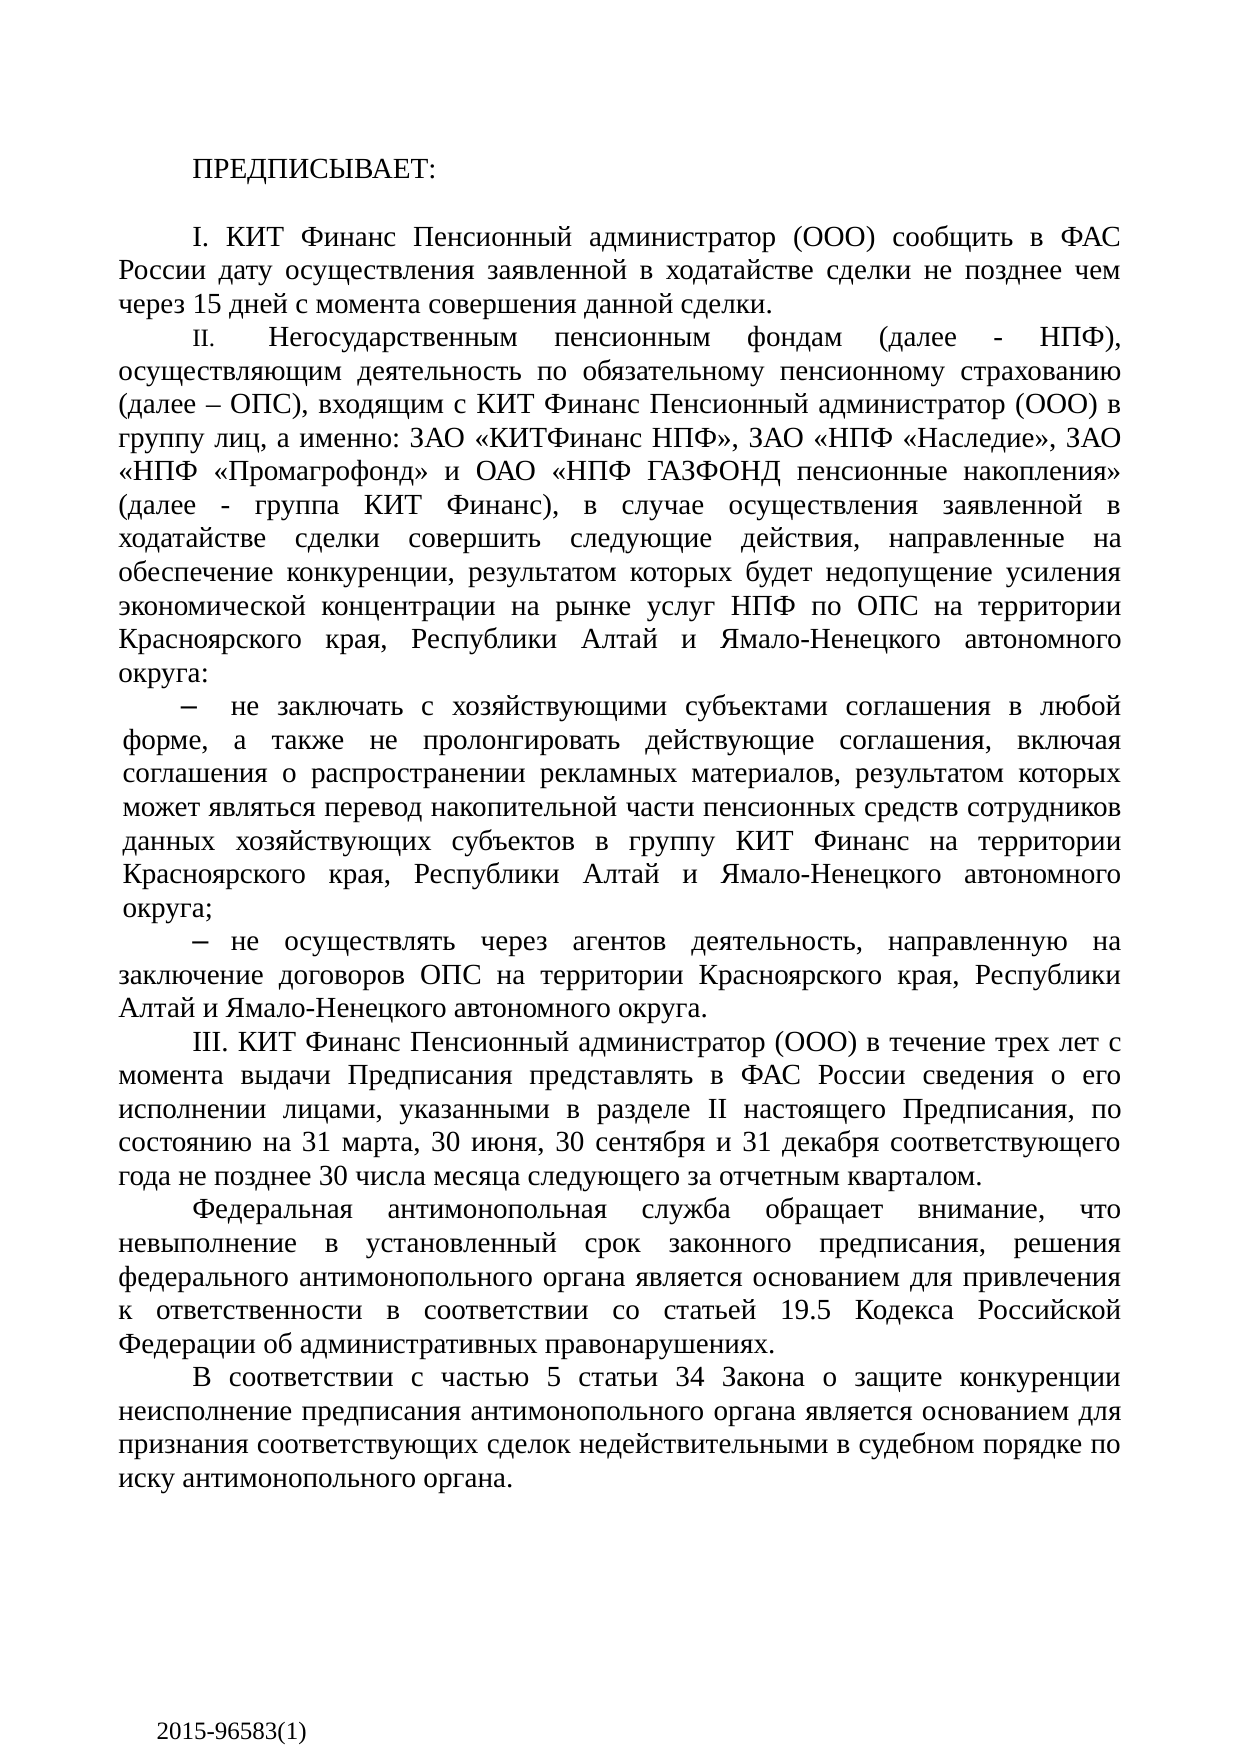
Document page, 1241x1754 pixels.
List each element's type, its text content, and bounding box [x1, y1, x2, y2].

list Негосударственным пенсионным фондам (далее - НПФ), осуществляющим деятельность по обязательному пенсионному страхованию (далее – ОПС), входящим с КИТ Финанс Пенсионный администратор (ООО) в группу лиц, а именно: ЗАО «КИТФинанс НПФ», ЗАО «НПФ «Наследие», ЗАО «НПФ «Промагрофонд» и ОАО «НПФ ГАЗФОНД пенсионные накопления» (далее - группа КИТ Финанс), в случае осуществления заявленной в ходатайстве сделки совершить следующие действия, направленные на обеспечение конкуренции, результатом которых будет недопущение усиления экономической концентрации на рынке услуг НПФ по ОПС на территории Красноярского края, Республики Алтай и Ямало-Ненецкого автономного округа: [118, 319, 1122, 688]
text Федеральная антимонопольная служба обращает внимание, что невыполнение в установленный срок законного предписания, решения федерального антимонопольного органа является основанием для привлечения к ответственности в соответствии со статьей 19.5 Кодекса Российской Федерации об административных правонарушениях. [118, 1192, 1122, 1359]
text I. КИТ Финанс Пенсионный администратор (ООО) сообщить в ФАС России дату осуществления заявленной в ходатайстве сделки не позднее чем через 15 дней с момента совершения данной сделки. [118, 219, 1122, 319]
text В соответствии с частью 5 статьи 34 Закона о защите конкуренции неисполнение предписания антимонопольного органа является основанием для признания соответствующих сделок недействительными в судебном порядке по иску антимонопольного органа. [118, 1359, 1122, 1493]
list не заключать с хозяйствующими субъектами соглашения в любой форме, а также не пролонгировать действующие соглашения, включая соглашения о распространении рекламных материалов, результатом которых может являться перевод накопительной части пенсионных средств сотрудников данных хозяйствующих субъектов в группу КИТ Финанс на территории Красноярского края, Республики Алтай и Ямало-Ненецкого автономного округа; [122, 688, 1122, 923]
list не осуществлять через агентов деятельность, направленную на заключение договоров ОПС на территории Красноярского края, Республики Алтай и Ямало-Ненецкого автономного округа. [118, 923, 1122, 1024]
text ПРЕДПИСЫВАЕТ: [118, 152, 1122, 185]
text III. КИТ Финанс Пенсионный администратор (ООО) в течение трех лет с момента выдачи Предписания представлять в ФАС России сведения о его исполнении лицами, указанными в разделе II настоящего Предписания, по состоянию на 31 марта, 30 июня, 30 сентября и 31 декабря соответствующего года не позднее 30 числа месяца следующего за отчетным кварталом. [118, 1024, 1122, 1192]
